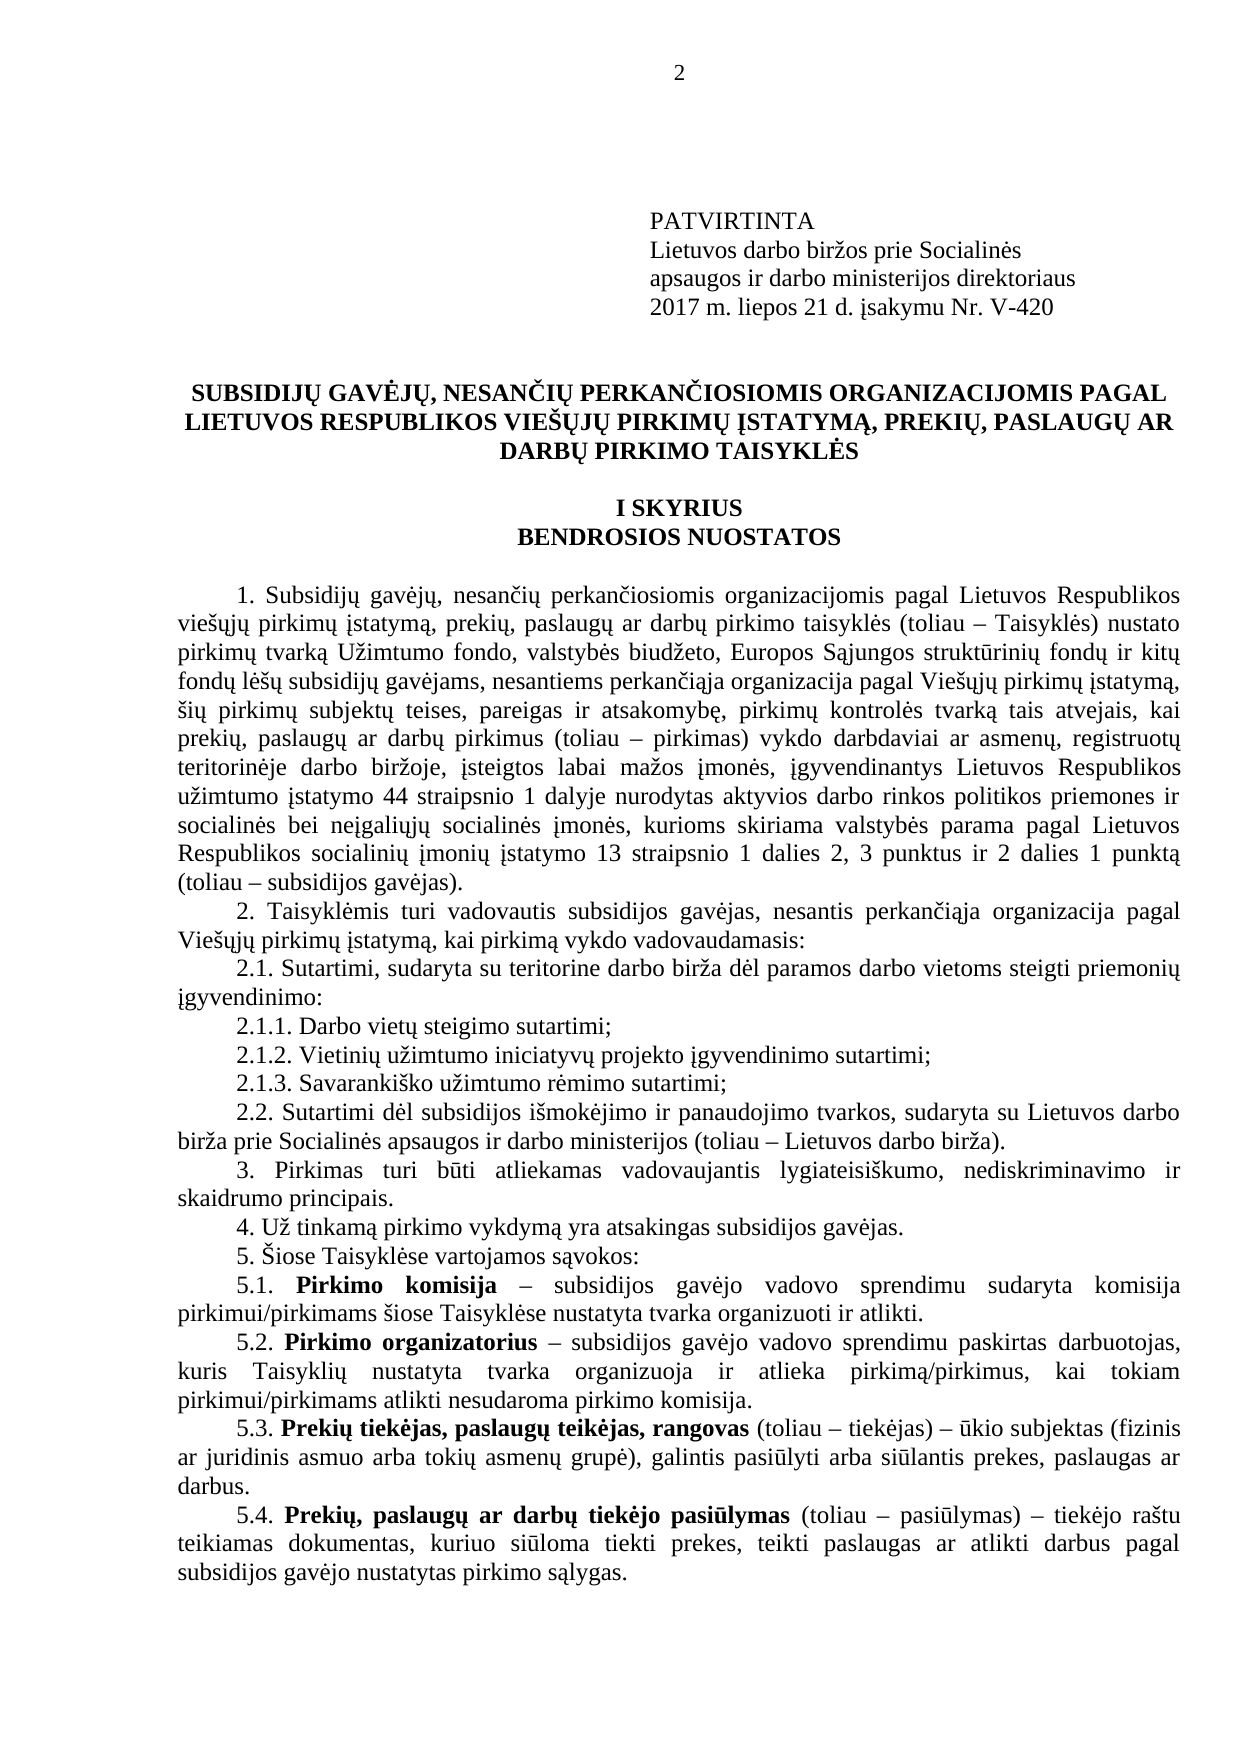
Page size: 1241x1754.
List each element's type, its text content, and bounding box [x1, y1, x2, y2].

text 2. Taisyklėmis turi vadovautis subsidijos gavėjas, nesantis perkančiąja organizacija pagal Viešųjų pirkimų įstatymą, kai pirkimą vykdo vadovaudamasis: [177, 896, 1181, 953]
text 2.1.3. Savarankiško užimtumo rėmimo sutartimi; [177, 1068, 1181, 1097]
text 1. Subsidijų gavėjų, nesančių perkančiosiomis organizacijomis pagal Lietuvos Respublikos viešųjų pirkimų įstatymą, prekių, paslaugų ar darbų pirkimo taisyklės (toliau – Taisyklės) nustato pirkimų tvarką Užimtumo fondo, valstybės biudžeto, Europos Sąjungos struktūrinių fondų ir kitų fondų lėšų subsidijų gavėjams, nesantiems perkančiąja organizacija pagal Viešųjų pirkimų įstatymą, šių pirkimų subjektų teises, pareigas ir atsakomybę, pirkimų kontrolės tvarką tais atvejais, kai prekių, paslaugų ar darbų pirkimus (toliau – pirkimas) vykdo darbdaviai ar asmenų, registruotų teritorinėje darbo biržoje, įsteigtos labai mažos įmonės, įgyvendinantys Lietuvos Respublikos užimtumo įstatymo 44 straipsnio 1 dalyje nurodytas aktyvios darbo rinkos politikos priemones ir socialinės bei neįgaliųjų socialinės įmonės, kurioms skiriama valstybės parama pagal Lietuvos Respublikos socialinių įmonių įstatymo 13 straipsnio 1 dalies 2, 3 punktus ir 2 dalies 1 punktą (toliau – subsidijos gavėjas). [177, 580, 1181, 896]
text 5.3. Prekių tiekėjas, paslaugų teikėjas, rangovas (toliau – tiekėjas) – ūkio subjektas (fizinis ar juridinis asmuo arba tokių asmenų grupė), galintis pasiūlyti arba siūlantis prekes, paslaugas ar darbus. [177, 1413, 1181, 1500]
text 5.2. Pirkimo organizatorius – subsidijos gavėjo vadovo sprendimu paskirtas darbuotojas, kuris Taisyklių nustatyta tvarka organizuoja ir atlieka pirkimą/pirkimus, kai tokiam pirkimui/pirkimams atlikti nesudaroma pirkimo komisija. [177, 1327, 1181, 1413]
text BENDROSIOS NUOSTATOS [177, 522, 1181, 551]
text 2.1.2. vietinių užimtumo iniciatyvų projekto įgyvendinimo sutartimi; [177, 1040, 1181, 1068]
text 4. Už tinkamą pirkimo vykdymą yra atsakingas subsidijos gavėjas. [177, 1212, 1181, 1241]
text I SKYRIUS [177, 493, 1181, 522]
text PATVIRTINTA [649, 206, 1181, 235]
text 2.1.1. Darbo vietų steigimo sutartimi; [177, 1011, 1181, 1040]
text 3. Pirkimas turi būti atliekamas vadovaujantis lygiateisiškumo, nediskriminavimo ir skaidrumo principais. [177, 1155, 1181, 1212]
text 2017 m. liepos 21 d. įsakymu Nr. V-420 [649, 292, 1181, 321]
text SUBSIDIJŲ GAVĖJŲ, NESANČIŲ PERKANČIOSIOMIS ORGANIZACIJOMIS PAGAL LIETUVOS RESPUBLIKOS VIEŠŲJŲ PIRKIMŲ ĮSTATYMĄ, PREKIŲ, PASLAUGŲ AR DARBŲ PIRKIMO TAISYKLĖS [177, 378, 1181, 465]
text 5.1. Pirkimo komisija – subsidijos gavėjo vadovo sprendimu sudaryta komisija pirkimui/pirkimams šiose Taisyklėse nustatyta tvarka organizuoti ir atlikti. [177, 1270, 1181, 1327]
text 5.4. Prekių, paslaugų ar darbų tiekėjo pasiūlymas (toliau – pasiūlymas) – tiekėjo raštu teikiamas dokumentas, kuriuo siūloma tiekti prekes, teikti paslaugas ar atlikti darbus pagal subsidijos gavėjo nustatytas pirkimo sąlygas. [177, 1500, 1181, 1586]
text apsaugos ir darbo ministerijos direktoriaus [649, 263, 1181, 292]
text 2.1. Sutartimi, sudaryta su teritorine darbo birža dėl paramos darbo vietoms steigti priemonių įgyvendinimo: [177, 953, 1181, 1011]
text Lietuvos darbo biržos prie Socialinės [649, 235, 1181, 263]
text 5. Šiose Taisyklėse vartojamos sąvokos: [177, 1241, 1181, 1270]
text 2.2. Sutartimi dėl subsidijos išmokėjimo ir panaudojimo tvarkos, sudaryta su Lietuvos darbo birža prie Socialinės apsaugos ir darbo ministerijos (toliau – Lietuvos darbo birža). [177, 1097, 1181, 1155]
